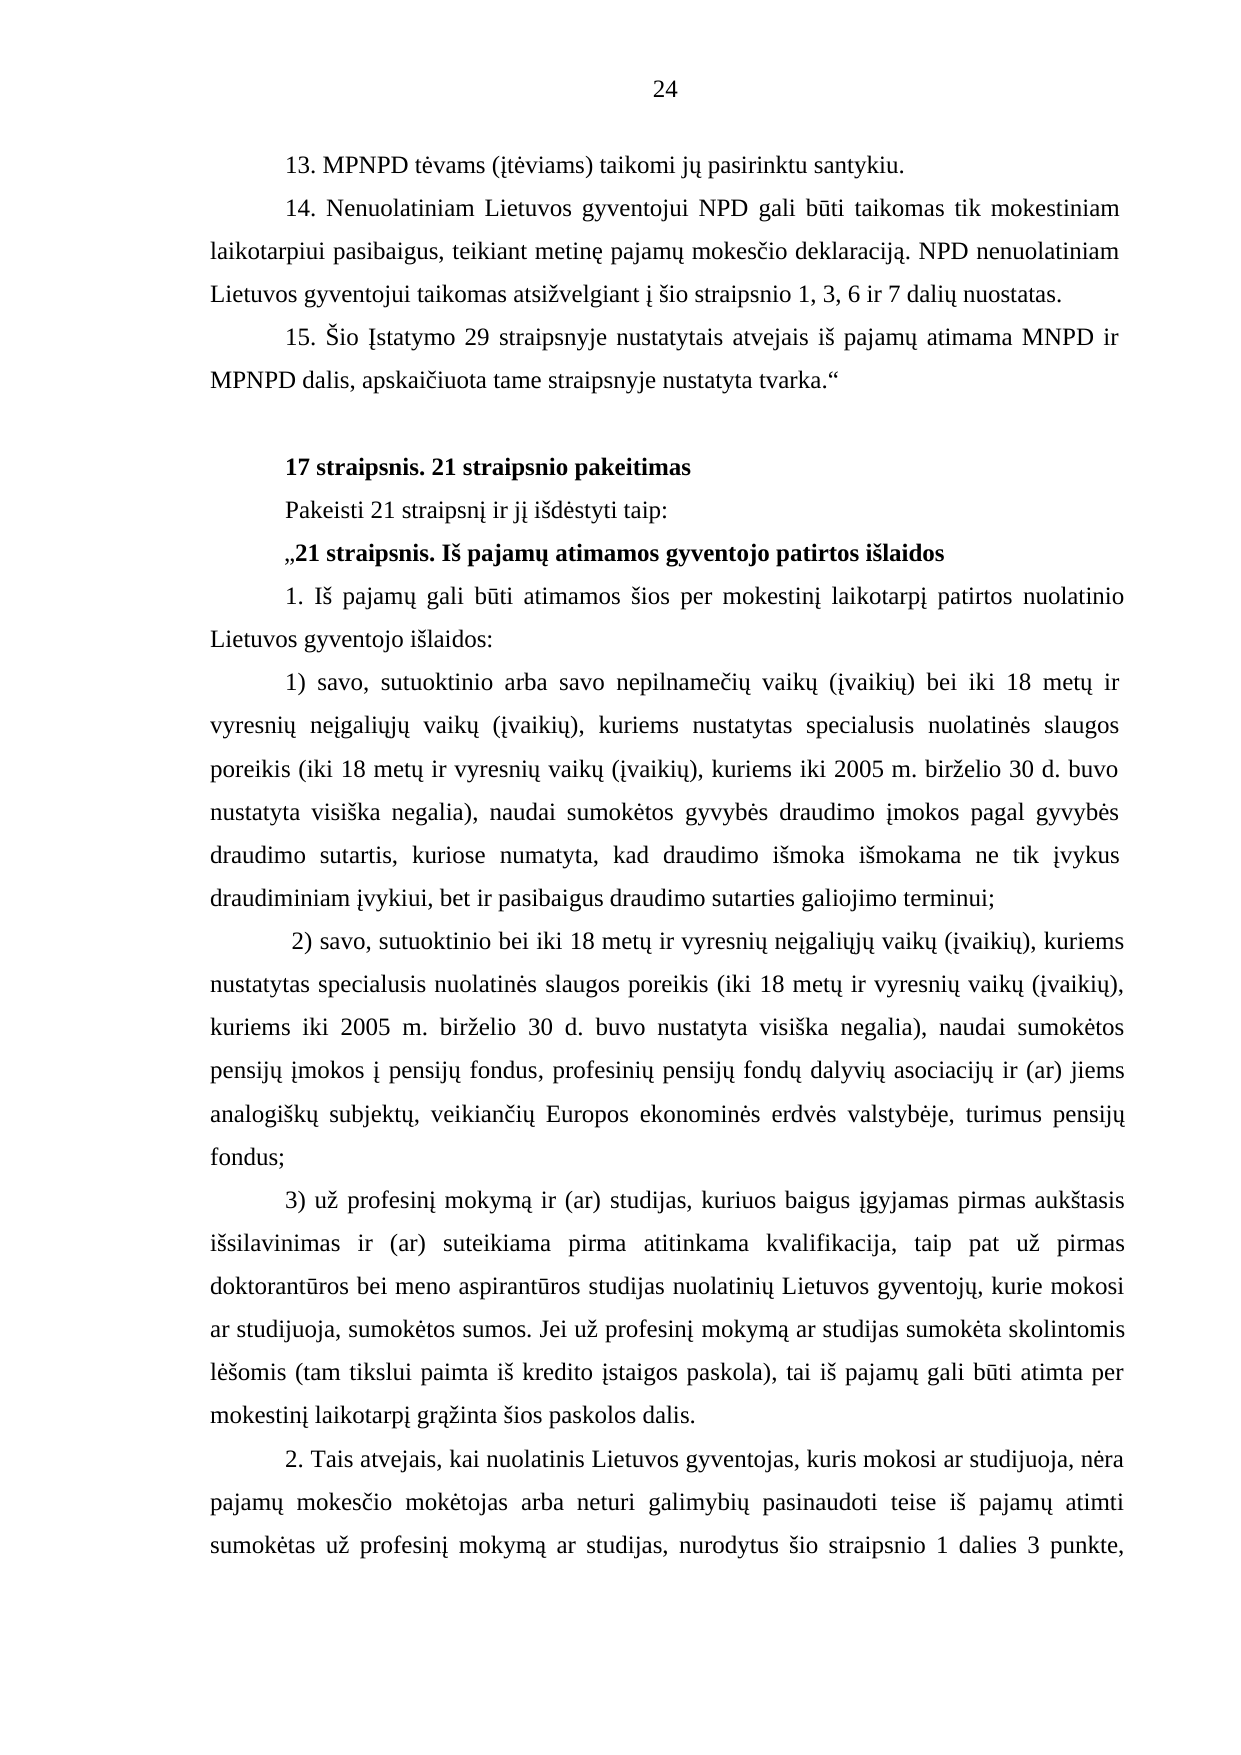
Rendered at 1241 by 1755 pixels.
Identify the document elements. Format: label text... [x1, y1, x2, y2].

text 1) savo, sutuoktinio arba savo nepilnamečių vaikų (įvaikių) bei iki 18 metų ir vyresnių neįgaliųjų vaikų (įvaikių), kuriems nustatytas specialusis nuolatinės slaugos poreikis (iki 18 metų ir vyresnių vaikų (įvaikių), kuriems iki 2005 m. birželio 30 d. buvo nustatyta visiška negalia), naudai sumokėtos gyvybės draudimo įmokos pagal gyvybės draudimo sutartis, kuriose numatyta, kad draudimo išmoka išmokama ne tik įvykus draudiminiam įvykiui, bet ir pasibaigus draudimo sutarties galiojimo terminui; [210, 667, 1120, 912]
text 14. Nenuolatiniam Lietuvos gyventojui NPD gali būti taikomas tik mokestiniam laikotarpiui pasibaigus, teikiant metinę pajamų mokesčio deklaraciją. NPD nenuolatiniam Lietuvos gyventojui taikomas atsižvelgiant į šio straipsnio 1, 3, 6 ir 7 dalių nuostatas. [210, 193, 1120, 308]
text 13. MPNPD tėvams (įtėviams) taikomi jų pasirinktu santykiu. [210, 150, 1120, 179]
text Pakeisti 21 straipsnį ir jį išdėstyti taip: [210, 495, 1120, 524]
text 2. Tais atvejais, kai nuolatinis Lietuvos gyventojas, kuris mokosi ar studijuoja, nėra pajamų mokesčio mokėtojas arba neturi galimybių pasinaudoti teise iš pajamų atimti sumokėtas už profesinį mokymą ar studijas, nurodytus šio straipsnio 1 dalies 3 punkte, [210, 1444, 1126, 1559]
text 15. Šio Įstatymo 29 straipsnyje nustatytais atvejais iš pajamų atimama MNPD ir MPNPD dalis, apskaičiuota tame straipsnyje nustatyta tvarka.“ [210, 322, 1120, 394]
text „21 straipsnis. Iš pajamų atimamos gyventojo patirtos išlaidos [284, 538, 1126, 567]
text 2) savo, sutuoktinio bei iki 18 metų ir vyresnių neįgaliųjų vaikų (įvaikių), kuriems nustatytas specialusis nuolatinės slaugos poreikis (iki 18 metų ir vyresnių vaikų (įvaikių), kuriems iki 2005 m. birželio 30 d. buvo nustatyta visiška negalia), naudai sumokėtos pensijų įmokos į pensijų fondus, profesinių pensijų fondų dalyvių asociacijų ir (ar) jiems analogiškų subjektų, veikiančių Europos ekonominės erdvės valstybėje, turimus pensijų fondus; [210, 926, 1126, 1171]
text 3) už profesinį mokymą ir (ar) studijas, kuriuos baigus įgyjamas pirmas aukštasis išsilavinimas ir (ar) suteikiama pirma atitinkama kvalifikacija, taip pat už pirmas doktorantūros bei meno aspirantūros studijas nuolatinių Lietuvos gyventojų, kurie mokosi ar studijuoja, sumokėtos sumos. Jei už profesinį mokymą ar studijas sumokėta skolintomis lėšomis (tam tikslui paimta iš kredito įstaigos paskola), tai iš pajamų gali būti atimta per mokestinį laikotarpį grąžinta šios paskolos dalis. [210, 1185, 1126, 1429]
text 17 straipsnis. 21 straipsnio pakeitimas [210, 452, 1120, 481]
text 1. Iš pajamų gali būti atimamos šios per mokestinį laikotarpį patirtos nuolatinio Lietuvos gyventojo išlaidos: [210, 581, 1126, 653]
